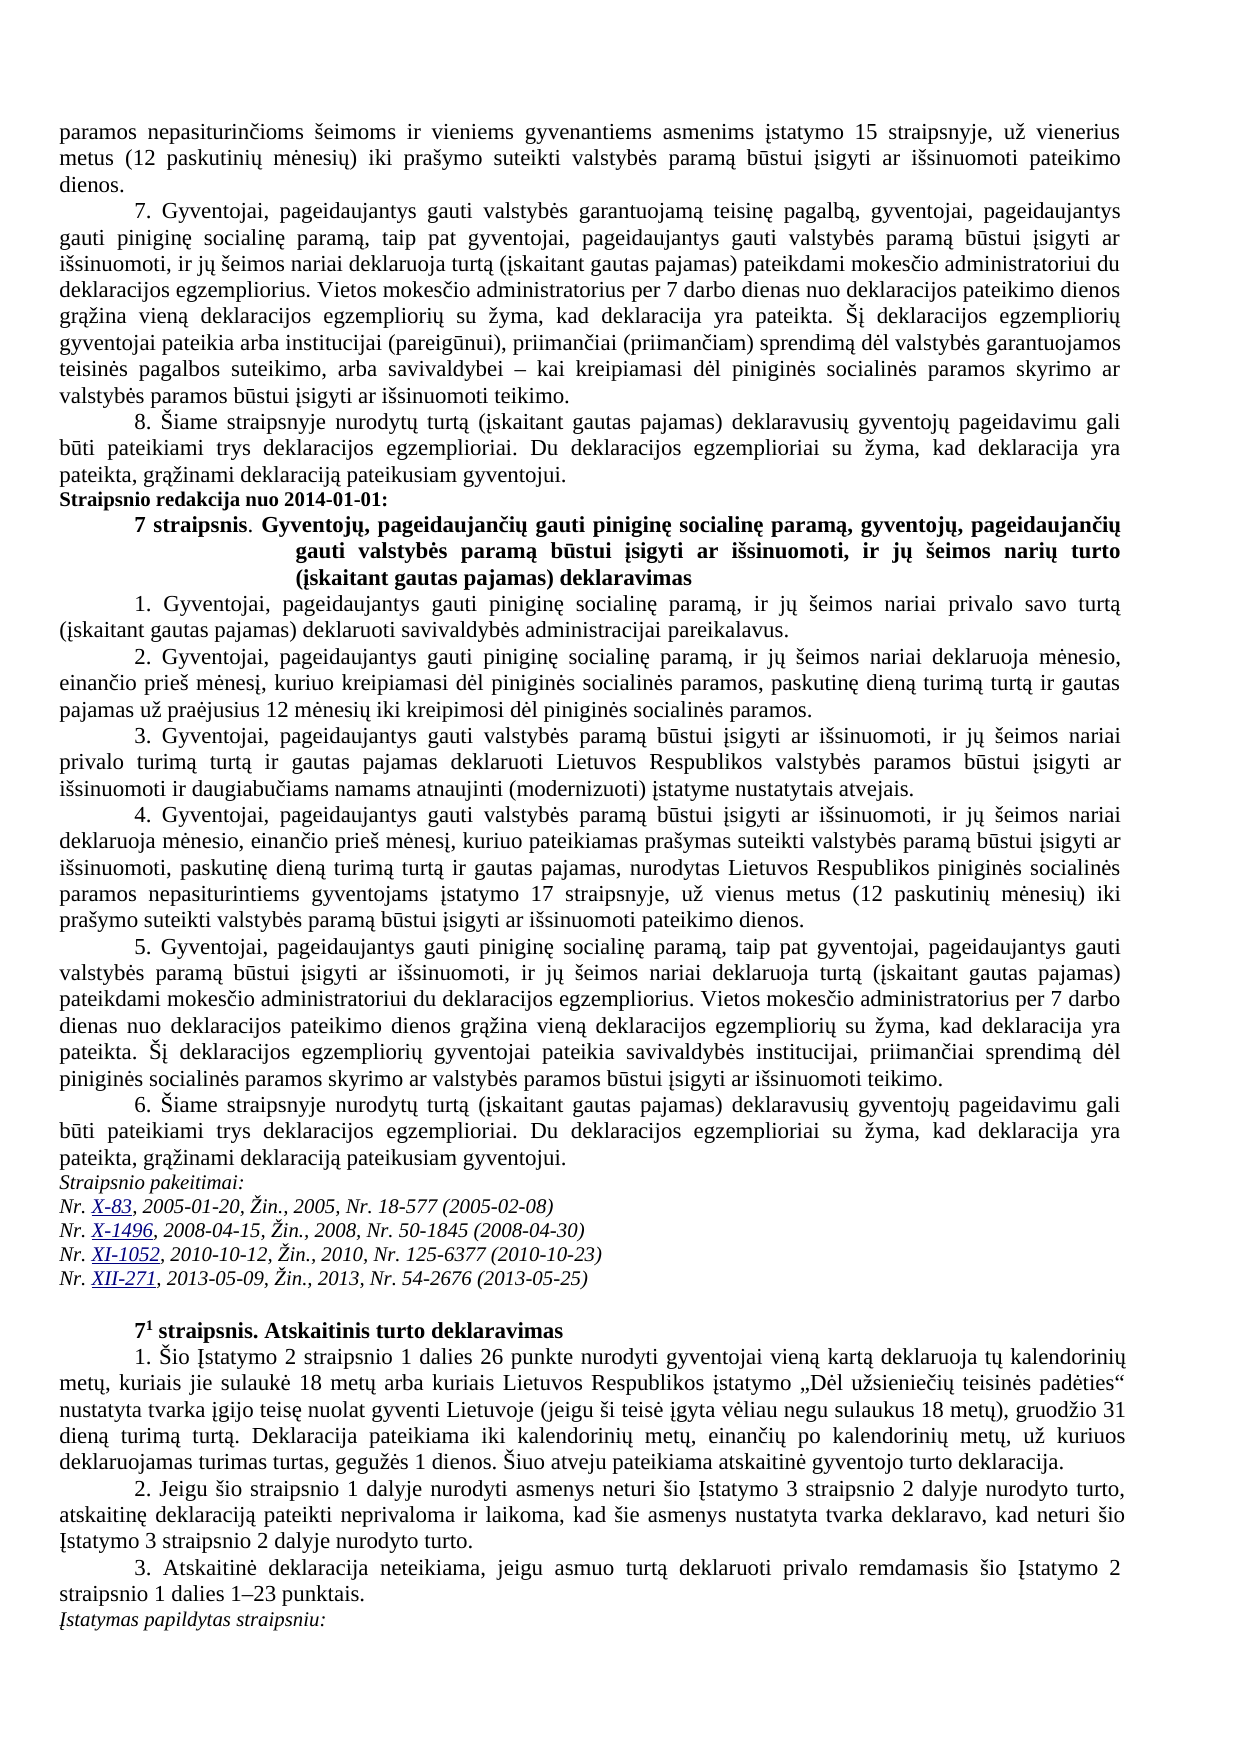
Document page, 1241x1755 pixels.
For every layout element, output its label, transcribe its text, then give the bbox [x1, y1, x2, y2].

text 7 straipsnis. Gyventojų, pageidaujančių gauti piniginę socialinę paramą, gyventojų, pageidaujančių gauti valstybės paramą būstui įsigyti ar išsinuomoti, ir jų šeimos narių turto (įskaitant gautas pajamas) deklaravimas [134, 511, 1122, 590]
text 8. Šiame straipsnyje nurodytų turtą (įskaitant gautas pajamas) deklaravusių gyventojų pageidavimu gali būti pateikiami trys deklaracijos egzemplioriai. Du deklaracijos egzemplioriai su žyma, kad deklaracija yra pateikta, grąžinami deklaraciją pateikusiam gyventojui. [59, 408, 1122, 487]
text 5. Gyventojai, pageidaujantys gauti piniginę socialinę paramą, taip pat gyventojai, pageidaujantys gauti valstybės paramą būstui įsigyti ar išsinuomoti, ir jų šeimos nariai deklaruoja turtą (įskaitant gautas pajamas) pateikdami mokesčio administratoriui du deklaracijos egzempliorius. Vietos mokesčio administratorius per 7 darbo dienas nuo deklaracijos pateikimo dienos grąžina vieną deklaracijos egzempliorių su žyma, kad deklaracija yra pateikta. Šį deklaracijos egzempliorių gyventojai pateikia savivaldybės institucijai, priimančiai sprendimą dėl piniginės socialinės paramos skyrimo ar valstybės paramos būstui įsigyti ar išsinuomoti teikimo. [59, 933, 1122, 1091]
text Straipsnio redakcija nuo 2014-01-01: [59, 487, 1127, 511]
text 6. Šiame straipsnyje nurodytų turtą (įskaitant gautas pajamas) deklaravusių gyventojų pageidavimu gali būti pateikiami trys deklaracijos egzemplioriai. Du deklaracijos egzemplioriai su žyma, kad deklaracija yra pateikta, grąžinami deklaraciją pateikusiam gyventojui. [59, 1091, 1122, 1170]
text Nr. X-1496, 2008-04-15, Žin., 2008, Nr. 50-1845 (2008-04-30) [59, 1218, 1122, 1242]
text Nr. XII-271, 2013-05-09, Žin., 2013, Nr. 54-2676 (2013-05-25) [59, 1266, 1122, 1290]
text Nr. XI-1052, 2010-10-12, Žin., 2010, Nr. 125-6377 (2010-10-23) [59, 1242, 1122, 1266]
text 3. Gyventojai, pageidaujantys gauti valstybės paramą būstui įsigyti ar išsinuomoti, ir jų šeimos nariai privalo turimą turtą ir gautas pajamas deklaruoti Lietuvos Respublikos valstybės paramos būstui įsigyti ar išsinuomoti ir daugiabučiams namams atnaujinti (modernizuoti) įstatyme nustatytais atvejais. [59, 722, 1122, 801]
text 3. Atskaitinė deklaracija neteikiama, jeigu asmuo turtą deklaruoti privalo remdamasis šio Įstatymo 2 straipsnio 1 dalies 1–23 punktais. [59, 1554, 1122, 1607]
text 4. Gyventojai, pageidaujantys gauti valstybės paramą būstui įsigyti ar išsinuomoti, ir jų šeimos nariai deklaruoja mėnesio, einančio prieš mėnesį, kuriuo pateikiamas prašymas suteikti valstybės paramą būstui įsigyti ar išsinuomoti, paskutinę dieną turimą turtą ir gautas pajamas, nurodytas Lietuvos Respublikos piniginės socialinės paramos nepasiturintiems gyventojams įstatymo 17 straipsnyje, už vienus metus (12 paskutinių mėnesių) iki prašymo suteikti valstybės paramą būstui įsigyti ar išsinuomoti pateikimo dienos. [59, 801, 1122, 933]
text 7. Gyventojai, pageidaujantys gauti valstybės garantuojamą teisinę pagalbą, gyventojai, pageidaujantys gauti piniginę socialinę paramą, taip pat gyventojai, pageidaujantys gauti valstybės paramą būstui įsigyti ar išsinuomoti, ir jų šeimos nariai deklaruoja turtą (įskaitant gautas pajamas) pateikdami mokesčio administratoriui du deklaracijos egzempliorius. Vietos mokesčio administratorius per 7 darbo dienas nuo deklaracijos pateikimo dienos grąžina vieną deklaracijos egzempliorių su žyma, kad deklaracija yra pateikta. Šį deklaracijos egzempliorių gyventojai pateikia arba institucijai (pareigūnui), priimančiai (priimančiam) sprendimą dėl valstybės garantuojamos teisinės pagalbos suteikimo, arba savivaldybei – kai kreipiamasi dėl piniginės socialinės paramos skyrimo ar valstybės paramos būstui įsigyti ar išsinuomoti teikimo. [59, 197, 1122, 408]
text 2. Gyventojai, pageidaujantys gauti piniginę socialinę paramą, ir jų šeimos nariai deklaruoja mėnesio, einančio prieš mėnesį, kuriuo kreipiamasi dėl piniginės socialinės paramos, paskutinę dieną turimą turtą ir gautas pajamas už praėjusius 12 mėnesių iki kreipimosi dėl piniginės socialinės paramos. [59, 643, 1122, 722]
text 1. Šio Įstatymo 2 straipsnio 1 dalies 26 punkte nurodyti gyventojai vieną kartą deklaruoja tų kalendorinių metų, kuriais jie sulaukė 18 metų arba kuriais Lietuvos Respublikos įstatymo „Dėl užsieniečių teisinės padėties“ nustatyta tvarka įgijo teisę nuolat gyventi Lietuvoje (jeigu ši teisė įgyta vėliau negu sulaukus 18 metų), gruodžio 31 dieną turimą turtą. Deklaracija pateikiama iki kalendorinių metų, einančių po kalendorinių metų, už kuriuos deklaruojamas turimas turtas, gegužės 1 dienos. Šiuo atveju pateikiama atskaitinė gyventojo turto deklaracija. [59, 1343, 1127, 1475]
text Straipsnio pakeitimai: [59, 1170, 1122, 1194]
text 2. Jeigu šio straipsnio 1 dalyje nurodyti asmenys neturi šio Įstatymo 3 straipsnio 2 dalyje nurodyto turto, atskaitinę deklaraciją pateikti neprivaloma ir laikoma, kad šie asmenys nustatyta tvarka deklaravo, kad neturi šio Įstatymo 3 straipsnio 2 dalyje nurodyto turto. [59, 1475, 1127, 1554]
text 71 straipsnis. Atskaitinis turto deklaravimas [59, 1317, 1127, 1343]
text Įstatymas papildytas straipsniu: [59, 1607, 1122, 1631]
text Nr. X-83, 2005-01-20, Žin., 2005, Nr. 18-577 (2005-02-08) [59, 1194, 1122, 1218]
text 1. Gyventojai, pageidaujantys gauti piniginę socialinę paramą, ir jų šeimos nariai privalo savo turtą (įskaitant gautas pajamas) deklaruoti savivaldybės administracijai pareikalavus. [59, 590, 1122, 643]
text paramos nepasiturinčioms šeimoms ir vieniems gyvenantiems asmenims įstatymo 15 straipsnyje, už vienerius metus (12 paskutinių mėnesių) iki prašymo suteikti valstybės paramą būstui įsigyti ar išsinuomoti pateikimo dienos. [59, 118, 1122, 197]
